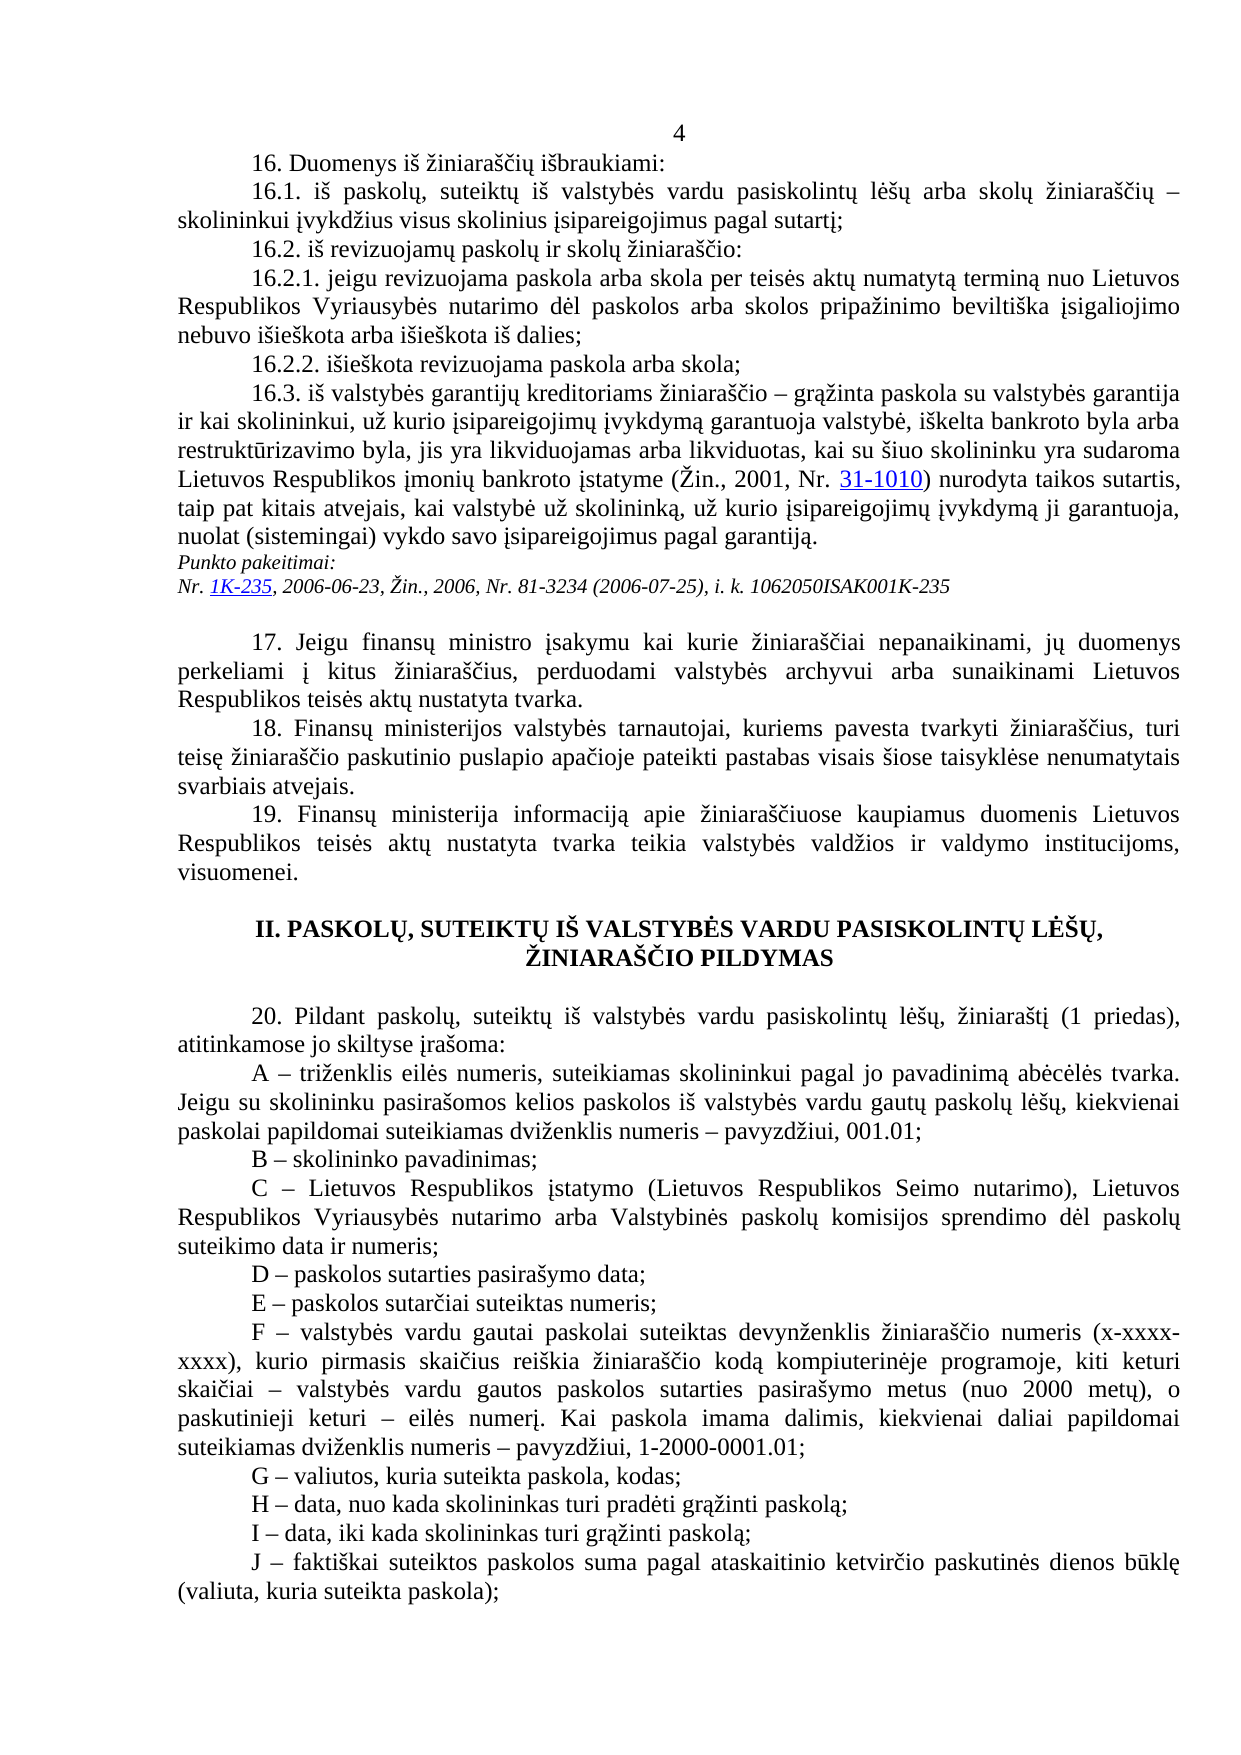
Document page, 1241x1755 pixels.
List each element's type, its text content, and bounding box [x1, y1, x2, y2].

text G – valiutos, kuria suteikta paskola, kodas; [177, 1461, 1181, 1489]
text F – valstybės vardu gautai paskolai suteiktas devynženklis žiniaraščio numeris (x-xxxx-xxxx), kurio pirmasis skaičius reiškia žiniaraščio kodą kompiuterinėje programoje, kiti keturi skaičiai – valstybės vardu gautos paskolos sutarties pasirašymo metus (nuo 2000 metų), o paskutinieji keturi – eilės numerį. Kai paskola imama dalimis, kiekvienai daliai papildomai suteikiamas dviženklis numeris – pavyzdžiui, 1-2000-0001.01; [177, 1317, 1181, 1461]
text C – Lietuvos Respublikos įstatymo (Lietuvos Respublikos Seimo nutarimo), Lietuvos Respublikos Vyriausybės nutarimo arba Valstybinės paskolų komisijos sprendimo dėl paskolų suteikimo data ir numeris; [177, 1173, 1181, 1259]
text 17. Jeigu finansų ministro įsakymu kai kurie žiniaraščiai nepanaikinami, jų duomenys perkeliami į kitus žiniaraščius, perduodami valstybės archyvui arba sunaikinami Lietuvos Respublikos teisės aktų nustatyta tvarka. [177, 627, 1181, 713]
text 18. Finansų ministerijos valstybės tarnautojai, kuriems pavesta tvarkyti žiniaraščius, turi teisę žiniaraščio paskutinio puslapio apačioje pateikti pastabas visais šiose taisyklėse nenumatytais svarbiais atvejais. [177, 713, 1181, 799]
text 16.3. iš valstybės garantijų kreditoriams žiniaraščio – grąžinta paskola su valstybės garantija ir kai skolininkui, už kurio įsipareigojimų įvykdymą garantuoja valstybė, iškelta bankroto byla arba restruktūrizavimo byla, jis yra likviduojamas arba likviduotas, kai su šiuo skolininku yra sudaroma Lietuvos Respublikos įmonių bankroto įstatyme (Žin., 2001, Nr. 31-1010) nurodyta taikos sutartis, taip pat kitais atvejais, kai valstybė už skolininką, už kurio įsipareigojimų įvykdymą ji garantuoja, nuolat (sistemingai) vykdo savo įsipareigojimus pagal garantiją. [177, 378, 1181, 550]
text 20. Pildant paskolų, suteiktų iš valstybės vardu pasiskolintų lėšų, žiniaraštį (1 priedas), atitinkamose jo skiltyse įrašoma: [177, 1001, 1181, 1058]
text 16. Duomenys iš žiniaraščių išbraukiami: [177, 148, 1181, 176]
text J – faktiškai suteiktos paskolos suma pagal ataskaitinio ketvirčio paskutinės dienos būklę (valiuta, kuria suteikta paskola); [177, 1547, 1181, 1604]
text I – data, iki kada skolininkas turi grąžinti paskolą; [177, 1518, 1181, 1547]
text 19. Finansų ministerija informaciją apie žiniaraščiuose kaupiamus duomenis Lietuvos Respublikos teisės aktų nustatyta tvarka teikia valstybės valdžios ir valdymo institucijoms, visuomenei. [177, 799, 1181, 886]
text H – data, nuo kada skolininkas turi pradėti grąžinti paskolą; [177, 1489, 1181, 1518]
text 16.2. iš revizuojamų paskolų ir skolų žiniaraščio: [177, 234, 1181, 263]
text D – paskolos sutarties pasirašymo data; [177, 1259, 1181, 1288]
text 16.2.2. išieškota revizuojama paskola arba skola; [177, 349, 1181, 378]
text E – paskolos sutarčiai suteiktas numeris; [177, 1288, 1181, 1317]
text II. PASKOLŲ, SUTEIKTŲ IŠ VALSTYBĖS VARDU PASISKOLINTŲ LĖŠŲ, ŽINIARAŠČIO PILDYMAS [177, 914, 1181, 972]
text Punkto pakeitimai: [177, 550, 1181, 574]
text Nr. 1K-235, 2006-06-23, Žin., 2006, Nr. 81-3234 (2006-07-25), i. k. 1062050ISAK001K-235 [177, 574, 1181, 598]
text 16.2.1. jeigu revizuojama paskola arba skola per teisės aktų numatytą terminą nuo Lietuvos Respublikos Vyriausybės nutarimo dėl paskolos arba skolos pripažinimo beviltiška įsigaliojimo nebuvo išieškota arba išieškota iš dalies; [177, 263, 1181, 349]
text 16.1. iš paskolų, suteiktų iš valstybės vardu pasiskolintų lėšų arba skolų žiniaraščių – skolininkui įvykdžius visus skolinius įsipareigojimus pagal sutartį; [177, 176, 1181, 234]
text B – skolininko pavadinimas; [177, 1144, 1181, 1173]
text A – triženklis eilės numeris, suteikiamas skolininkui pagal jo pavadinimą abėcėlės tvarka. Jeigu su skolininku pasirašomos kelios paskolos iš valstybės vardu gautų paskolų lėšų, kiekvienai paskolai papildomai suteikiamas dviženklis numeris – pavyzdžiui, 001.01; [177, 1058, 1181, 1144]
